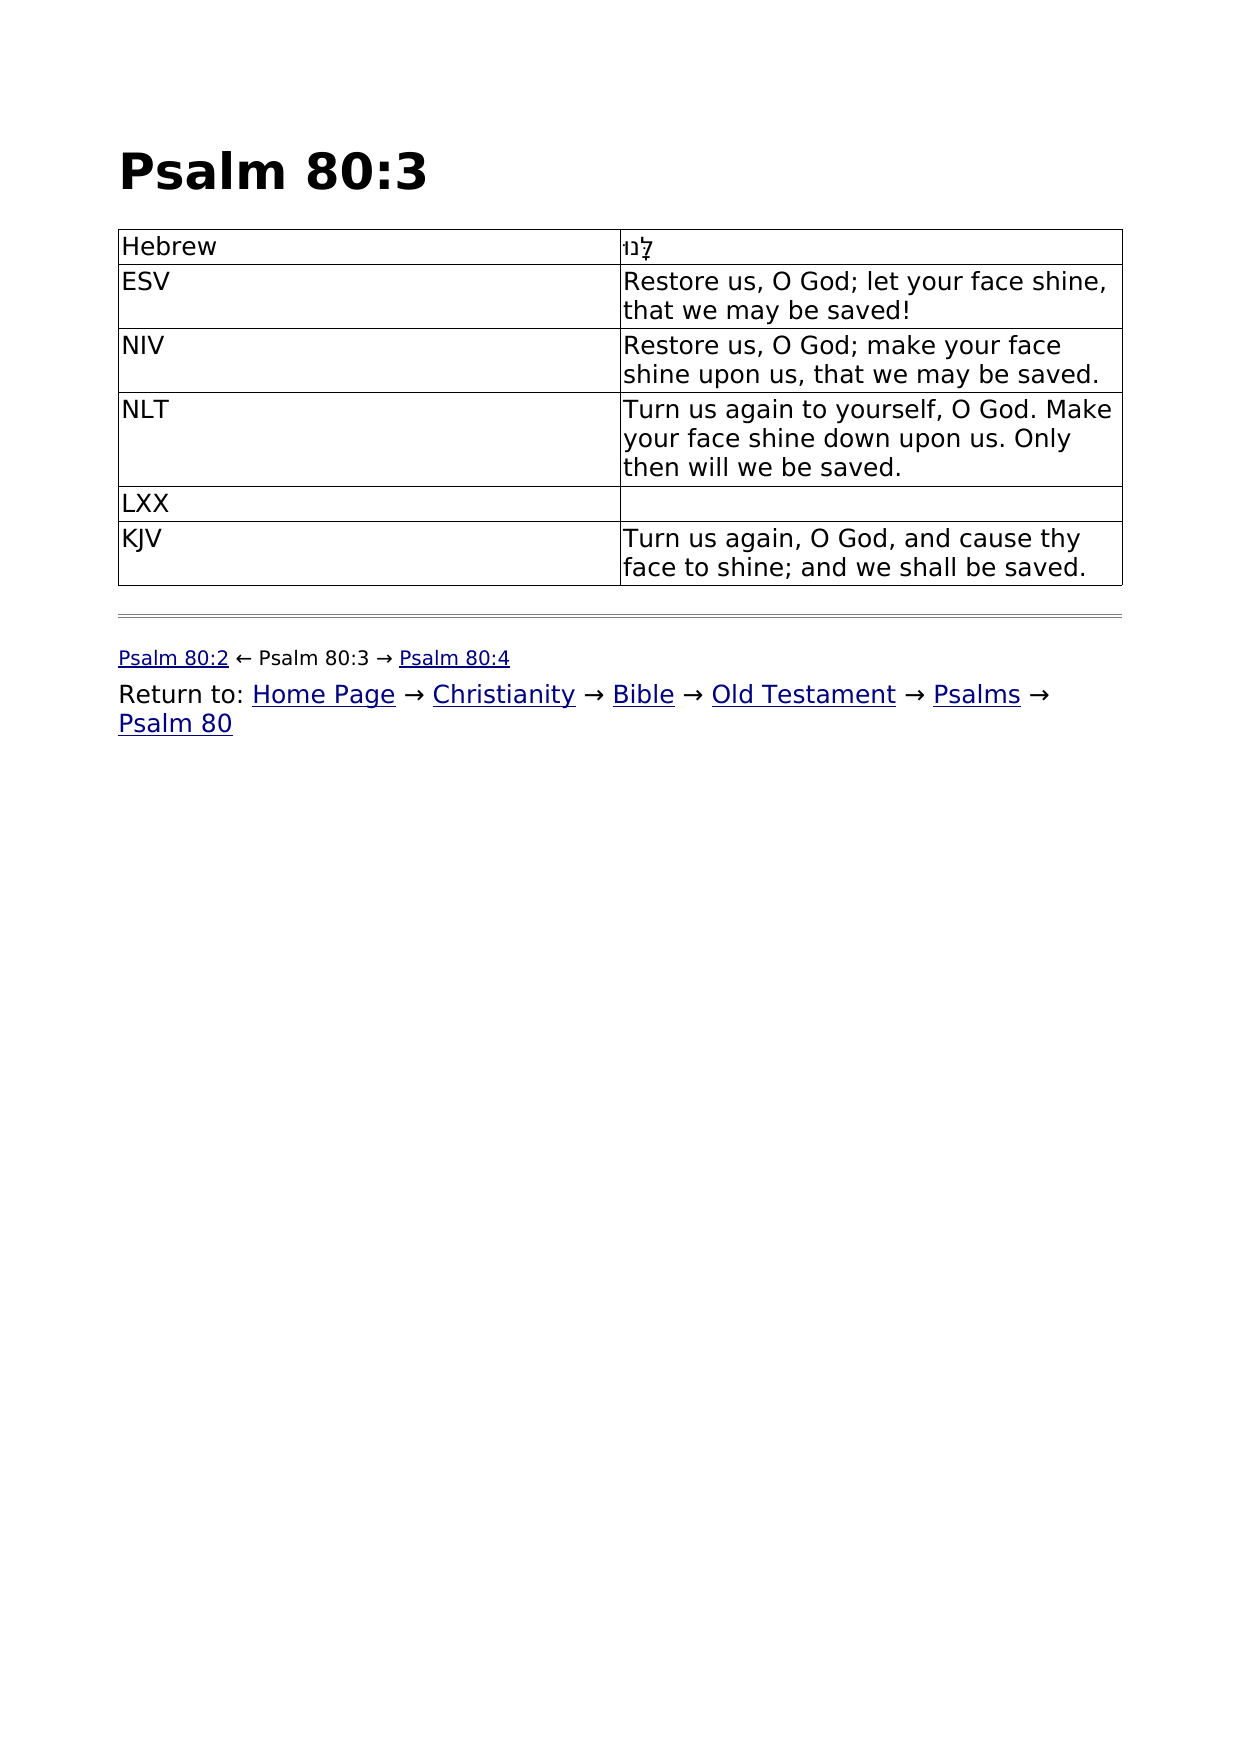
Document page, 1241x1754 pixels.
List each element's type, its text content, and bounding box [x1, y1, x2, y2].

table_cell LXX [119, 487, 620, 521]
table_cell ESV [119, 265, 620, 328]
table_cell [621, 487, 1122, 521]
table_cell NIV [119, 329, 620, 392]
table_cell Restore us, O God; make your face shine upon us, that we may be saved. [621, 329, 1122, 392]
table_cell KJV [119, 522, 620, 585]
table_header Hebrew [119, 230, 620, 264]
table_header לָּֽנוּ [621, 230, 1122, 264]
table_cell Turn us again, O God, and cause thy face to shine; and we shall be saved. [621, 522, 1122, 585]
subtitle Psalm 80:3 [118, 143, 1122, 201]
table_cell Turn us again to yourself, O God. Make your face shine down upon us. Only then will we be saved. [621, 393, 1122, 486]
text Return to: Home Page → Christianity → Bible → Old Testament → Psalms → Psalm 80 [118, 680, 1122, 739]
text Psalm 80:2 ← Psalm 80:3 → Psalm 80:4 [118, 646, 1122, 680]
table_cell Restore us, O God; let your face shine, that we may be saved! [621, 265, 1122, 328]
table_cell NLT [119, 393, 620, 486]
